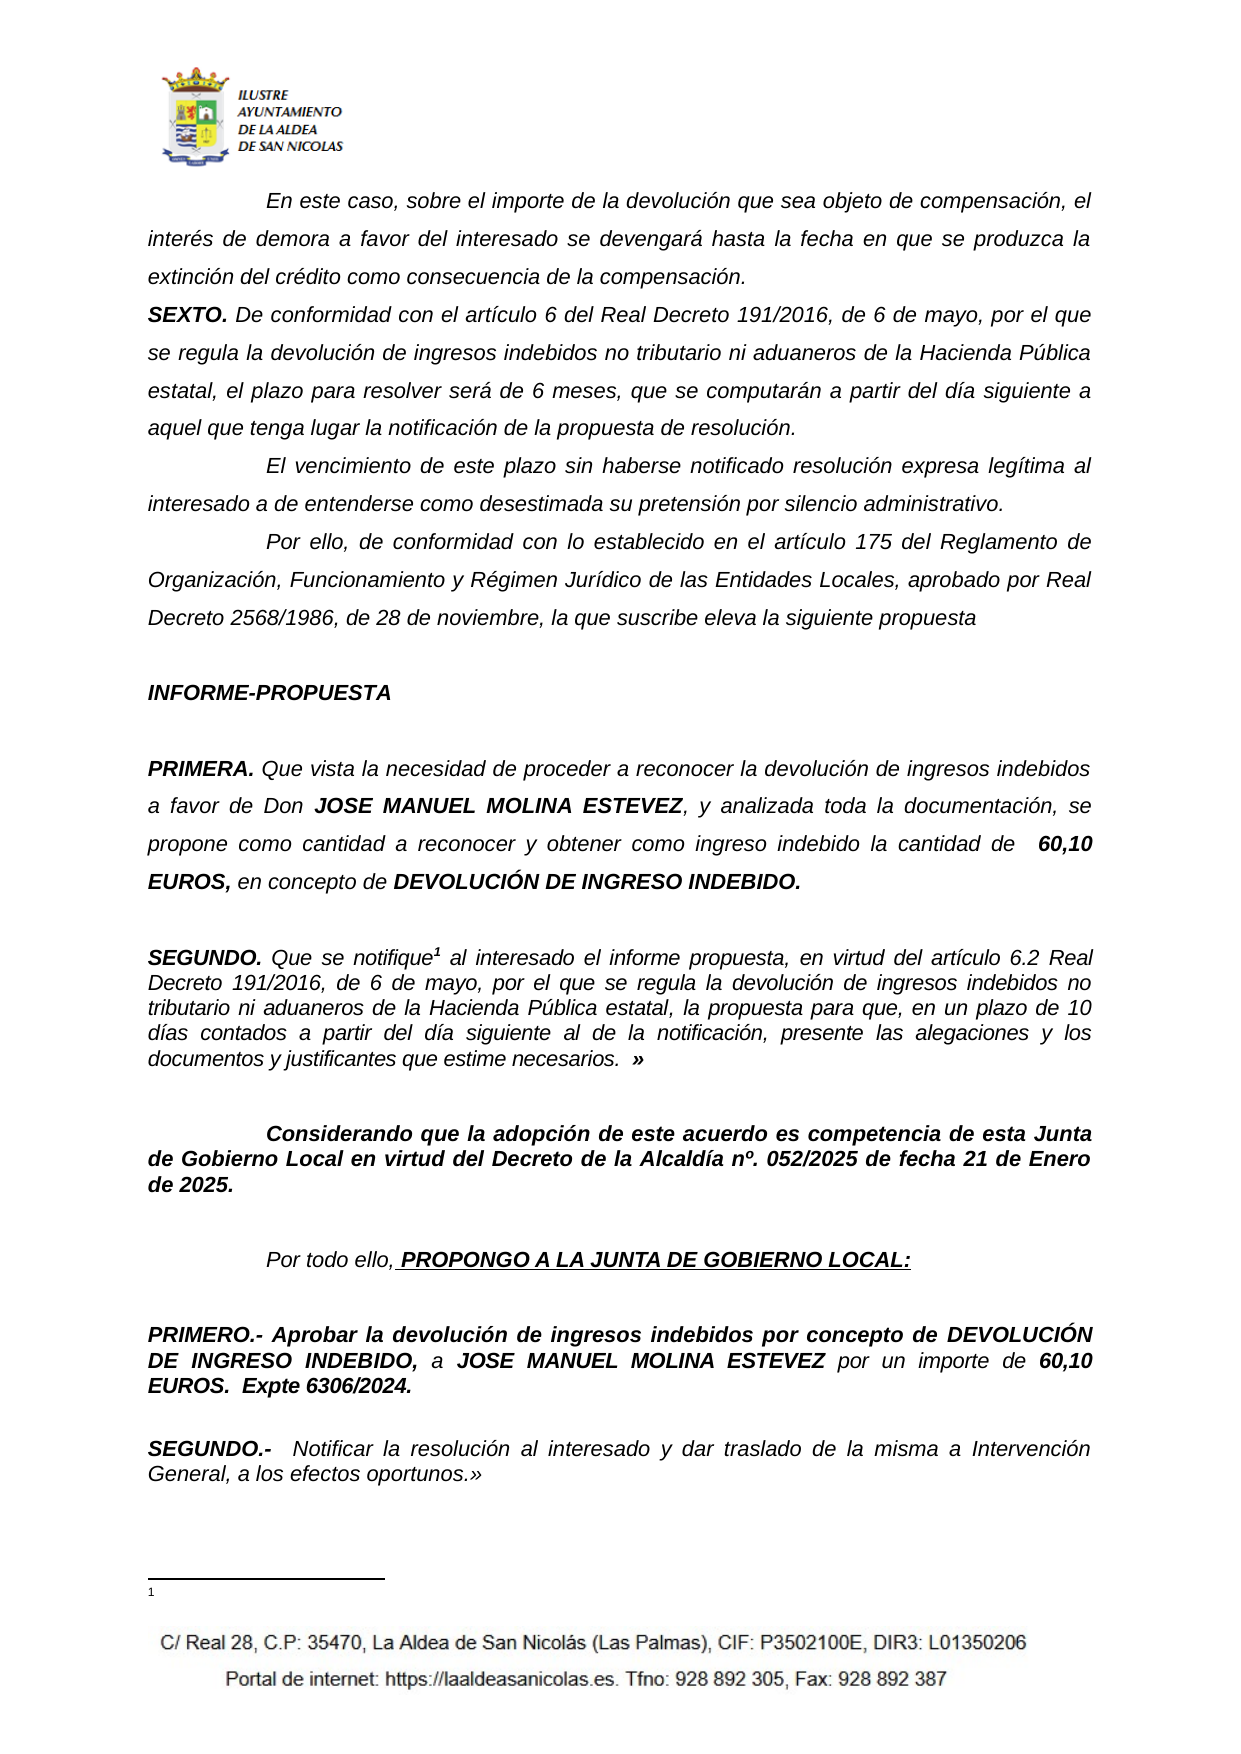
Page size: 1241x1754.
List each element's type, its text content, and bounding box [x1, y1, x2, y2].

picture [148, 1626, 1033, 1695]
text PRIMERA. Que vista la necesidad de proceder a reconocer la devolución de ingresos indebidos a favor de Don JOSE MANUEL MOLINA ESTEVEZ, y analizada toda la documentación, se propone como cantidad a reconocer y obtener como ingreso indebido la cantidad de 60,10 EUROS, en concepto de DEVOLUCIÓN DE INGRESO INDEBIDO. [148, 756, 1093, 894]
text SEGUNDO.- Notificar la resolución al interesado y dar traslado de la misma a Intervención General, a los efectos oportunos.» [148, 1436, 1093, 1486]
text Por ello, de conformidad con lo establecido en el artículo 175 del Reglamento de Organización, Funcionamiento y Régimen Jurídico de las Entidades Locales, aprobado por Real Decreto 2568/1986, de 28 de noviembre, la que suscribe eleva la siguiente propuesta [148, 529, 1093, 629]
text INFORME-PROPUESTA [148, 680, 1093, 705]
text PRIMERO.- Aprobar la devolución de ingresos indebidos por concepto de DEVOLUCIÓN DE INGRESO INDEBIDO, a JOSE MANUEL MOLINA ESTEVEZ por un importe de 60,10 EUROS. Expte 6306/2024. [148, 1322, 1093, 1398]
text SEXTO. De conformidad con el artículo 6 del Real Decreto 191/2016, de 6 de mayo, por el que se regula la devolución de ingresos indebidos no tributario ni aduaneros de la Hacienda Pública estatal, el plazo para resolver será de 6 meses, que se computarán a partir del día siguiente a aquel que tenga lugar la notificación de la propuesta de resolución. [148, 302, 1093, 441]
text En este caso, sobre el importe de la devolución que sea objeto de compensación, el interés de demora a favor del interesado se devengará hasta la fecha en que se produzca la extinción del crédito como consecuencia de la compensación. [148, 188, 1093, 289]
picture [148, 59, 359, 174]
text SEGUNDO. Que se notifique al interesado el informe propuesta, en virtud del artículo 6.2 Real Decreto 191/2016, de 6 de mayo, por el que se regula la devolución de ingresos indebidos no tributario ni aduaneros de la Hacienda Pública estatal, la propuesta para que, en un plazo de 10 días contados a partir del día siguiente al de la notificación, presente las alegaciones y los documentos y justificantes que estime necesarios. » [148, 945, 1093, 1071]
text Por todo ello, PROPONGO A LA JUNTA DE GOBIERNO LOCAL: [148, 1247, 1078, 1272]
text El vencimiento de este plazo sin haberse notificado resolución expresa legítima al interesado a de entenderse como desestimada su pretensión por silencio administrativo. [148, 453, 1093, 516]
text Considerando que la adopción de este acuerdo es competencia de esta Junta de Gobierno Local en virtud del Decreto de la Alcaldía nº. 052/2025 de fecha 21 de Enero de 2025. [148, 1121, 1093, 1197]
